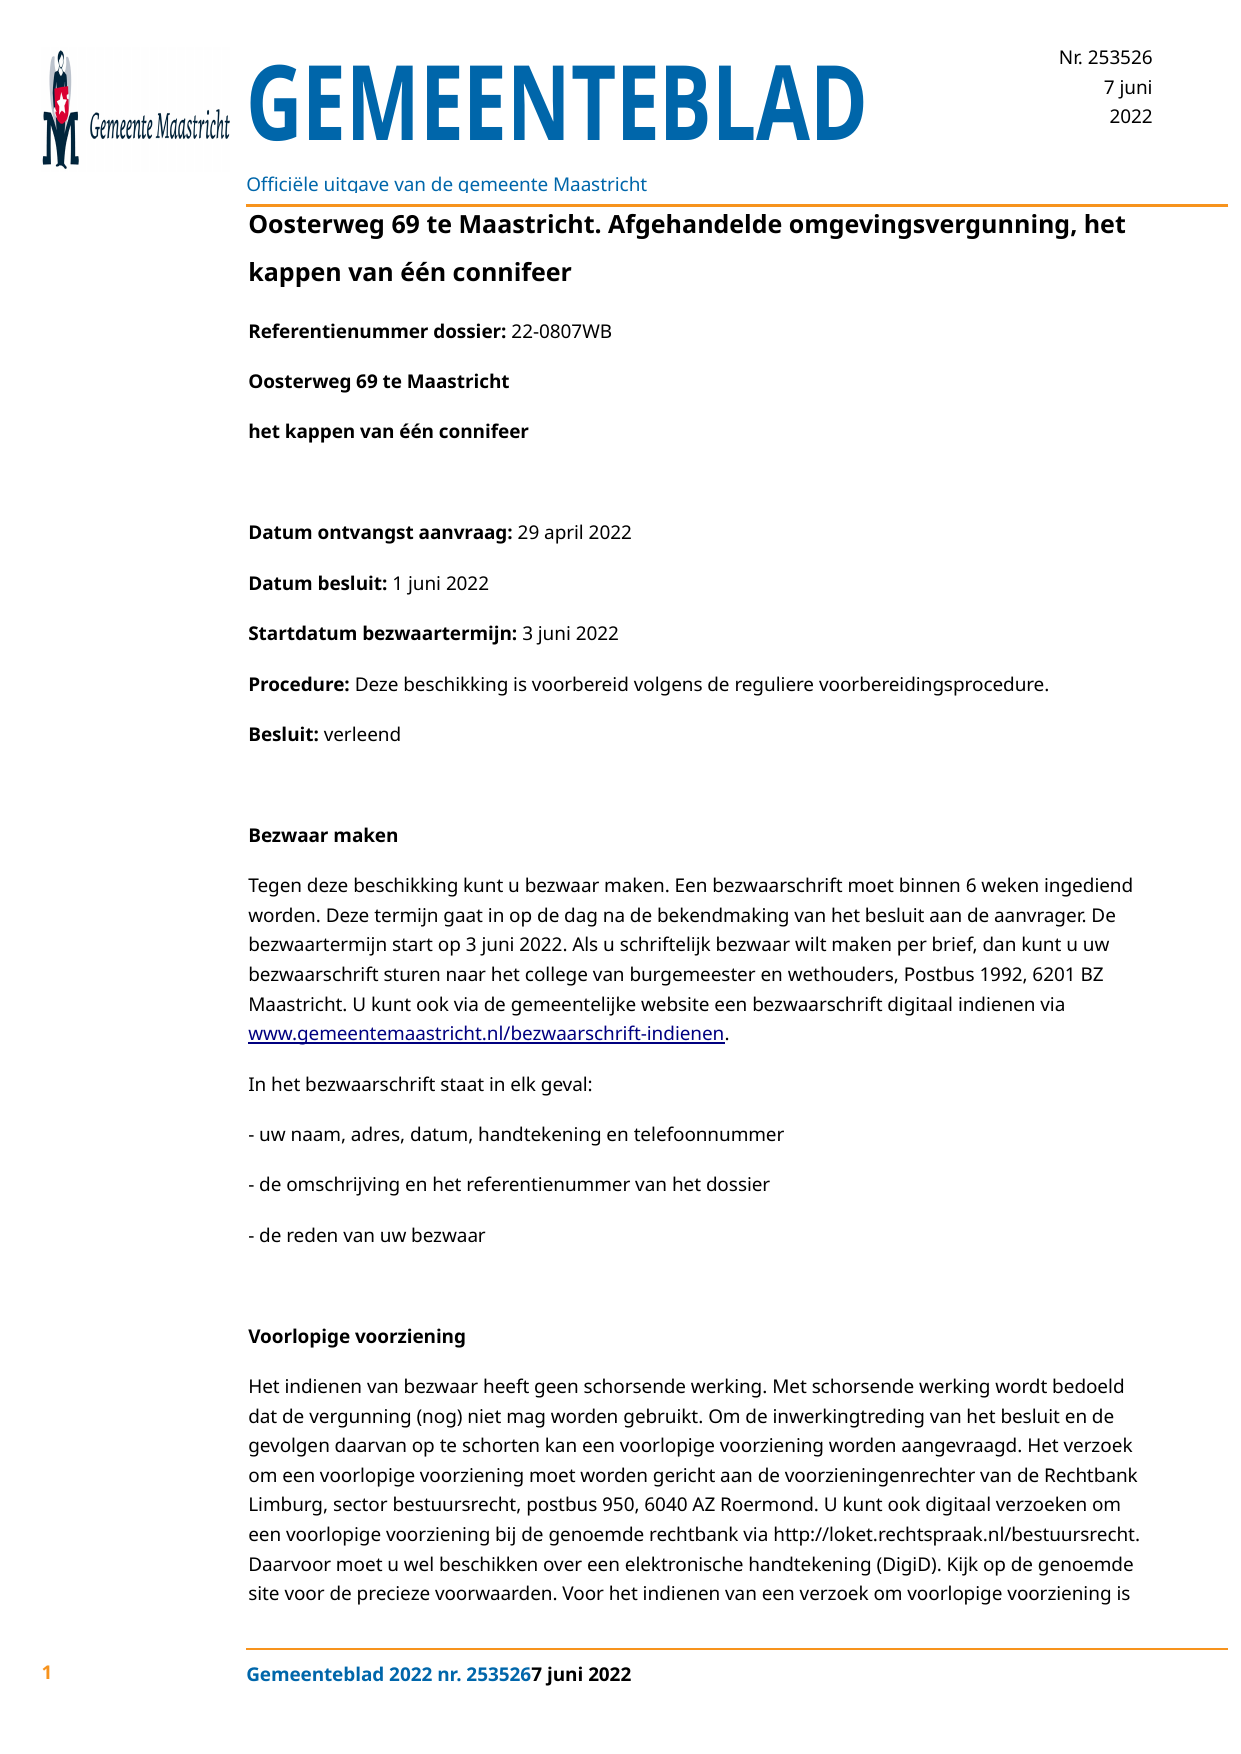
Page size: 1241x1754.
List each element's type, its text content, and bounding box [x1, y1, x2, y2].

text - uw naam, adres, datum, handtekening en telefoonnummer [248, 1121, 1152, 1147]
text het kappen van één connifeer [248, 419, 1152, 444]
text Voorlopige voorziening [248, 1323, 1152, 1349]
text Oosterweg 69 te Maastricht. Afgehandelde omgevingsvergunning, het kappen van één connifeer [248, 207, 1152, 288]
text - de omschrijving en het referentienummer van het dossier [248, 1172, 1152, 1197]
text Startdatum bezwaartermijn: 3 juni 2022 [248, 620, 1152, 646]
text Datum ontvangst aanvraag: 29 april 2022 [248, 519, 1152, 545]
text Bezwaar maken [248, 822, 1152, 848]
text Het indienen van bezwaar heeft geen schorsende werking. Met schorsende werking wordt bedoeld dat de vergunning (nog) niet mag worden gebruikt. Om de inwerkingtreding van het besluit en de gevolgen daarvan op te schorten kan een voorlopige voorziening worden aangevraagd. Het verzoek om een voorlopige voorziening moet worden gericht aan de voorzieningenrechter van de Rechtbank Limburg, sector bestuursrecht, postbus 950, 6040 AZ Roermond. U kunt ook digitaal verzoeken om een voorlopige voorziening bij de genoemde rechtbank via http://loket.rechtspraak.nl/bestuursrecht. Daarvoor moet u wel beschikken over een elektronische handtekening (DigiD). Kijk op de genoemde site voor de precieze voorwaarden. Voor het indienen van een verzoek om voorlopige voorziening is [248, 1373, 1152, 1606]
text Datum besluit: 1 juni 2022 [248, 570, 1152, 596]
picture [41, 47, 231, 172]
text In het bezwaarschrift staat in elk geval: [248, 1071, 1152, 1097]
text Oosterweg 69 te Maastricht [248, 368, 1152, 394]
text - de reden van uw bezwaar [248, 1222, 1152, 1248]
text Procedure: Deze beschikking is voorbereid volgens de reguliere voorbereidingsprocedure. [248, 671, 1152, 697]
text Referentienummer dossier: 22-0807WB [248, 318, 1152, 344]
text Tegen deze beschikking kunt u bezwaar maken. Een bezwaarschrift moet binnen 6 weken ingediend worden. Deze termijn gaat in op de dag na de bekendmaking van het besluit aan de aanvrager. De bezwaartermijn start op 3 juni 2022. Als u schriftelijk bezwaar wilt maken per brief, dan kunt u uw bezwaarschrift sturen naar het college van burgemeester en wethouders, Postbus 1992, 6201 BZ Maastricht. U kunt ook via de gemeentelijke website een bezwaarschrift digitaal indienen via www.gemeentemaastricht.nl/bezwaarschrift-indienen. [248, 872, 1152, 1046]
text Besluit: verleend [248, 721, 1152, 747]
